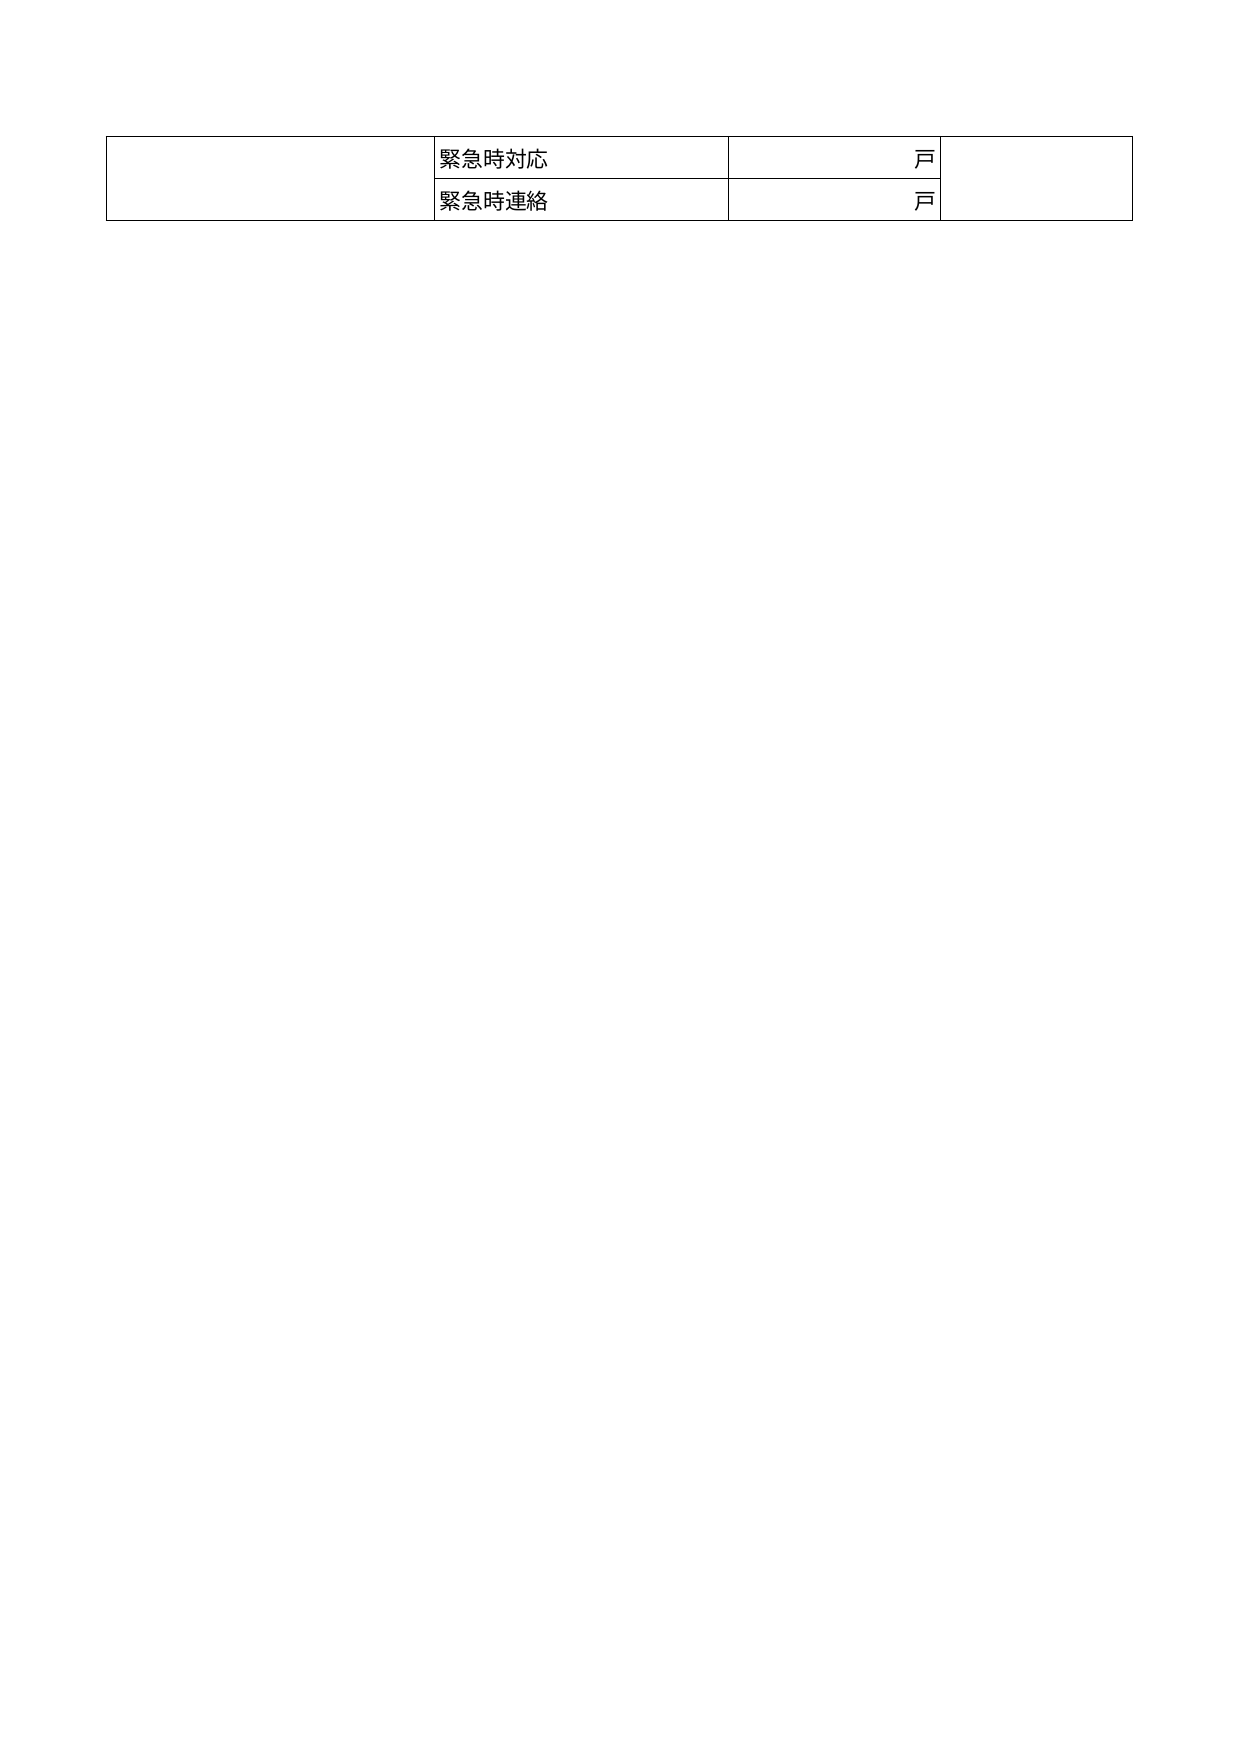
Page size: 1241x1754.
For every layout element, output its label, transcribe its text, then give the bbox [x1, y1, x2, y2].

table_cell [107, 137, 434, 220]
table_cell 戸 [729, 137, 940, 178]
table_cell 戸 [729, 179, 940, 220]
table_cell 緊急時対応 [435, 137, 728, 178]
table_cell [941, 137, 1132, 220]
table_cell 緊急時連絡 [435, 179, 728, 220]
